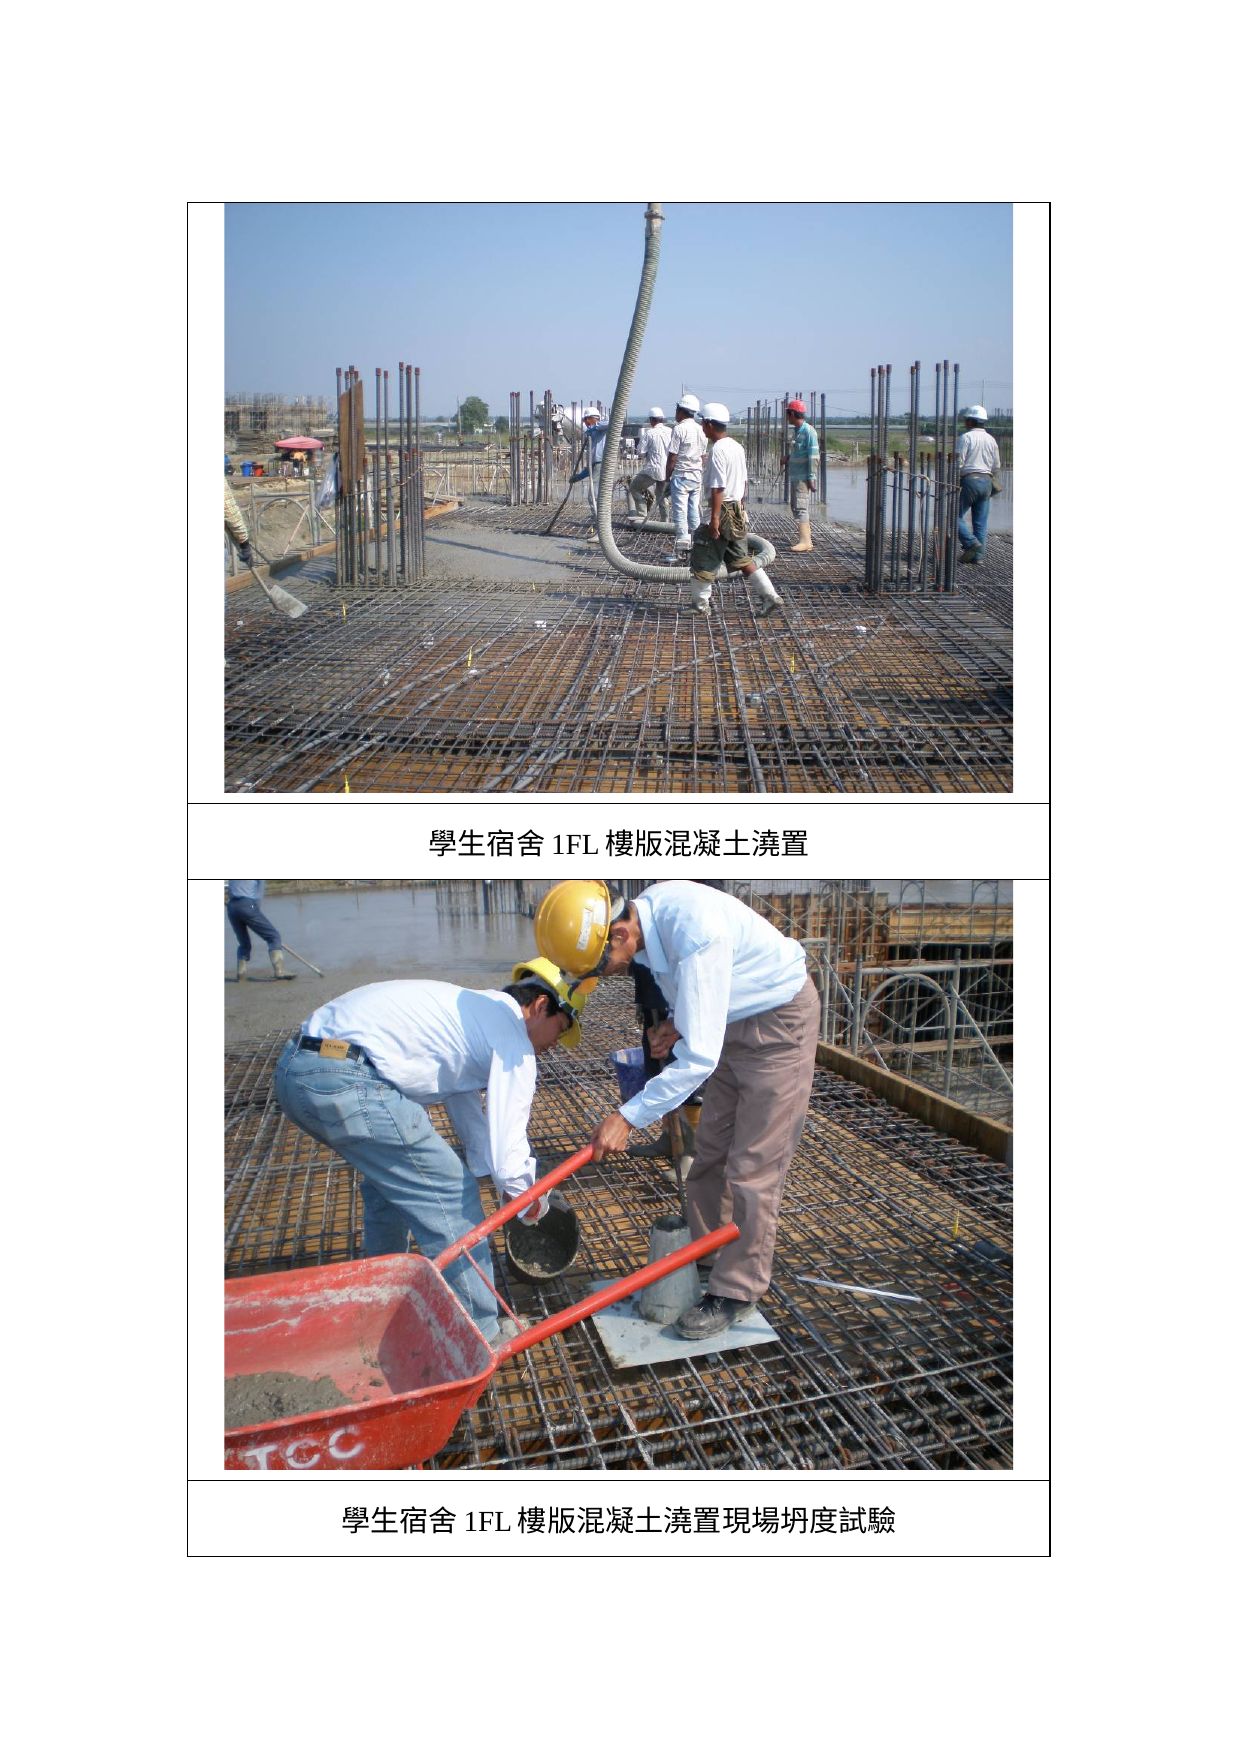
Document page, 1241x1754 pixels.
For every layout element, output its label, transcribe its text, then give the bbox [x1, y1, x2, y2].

table_header [188, 203, 1049, 803]
table_cell [188, 880, 1049, 1480]
picture [224, 880, 1014, 1470]
table_cell 學生宿舍1FL樓版混凝土澆置現場坍度試驗 [188, 1481, 1049, 1556]
picture [224, 203, 1014, 793]
table_cell 學生宿舍1FL樓版混凝土澆置 [188, 804, 1049, 879]
